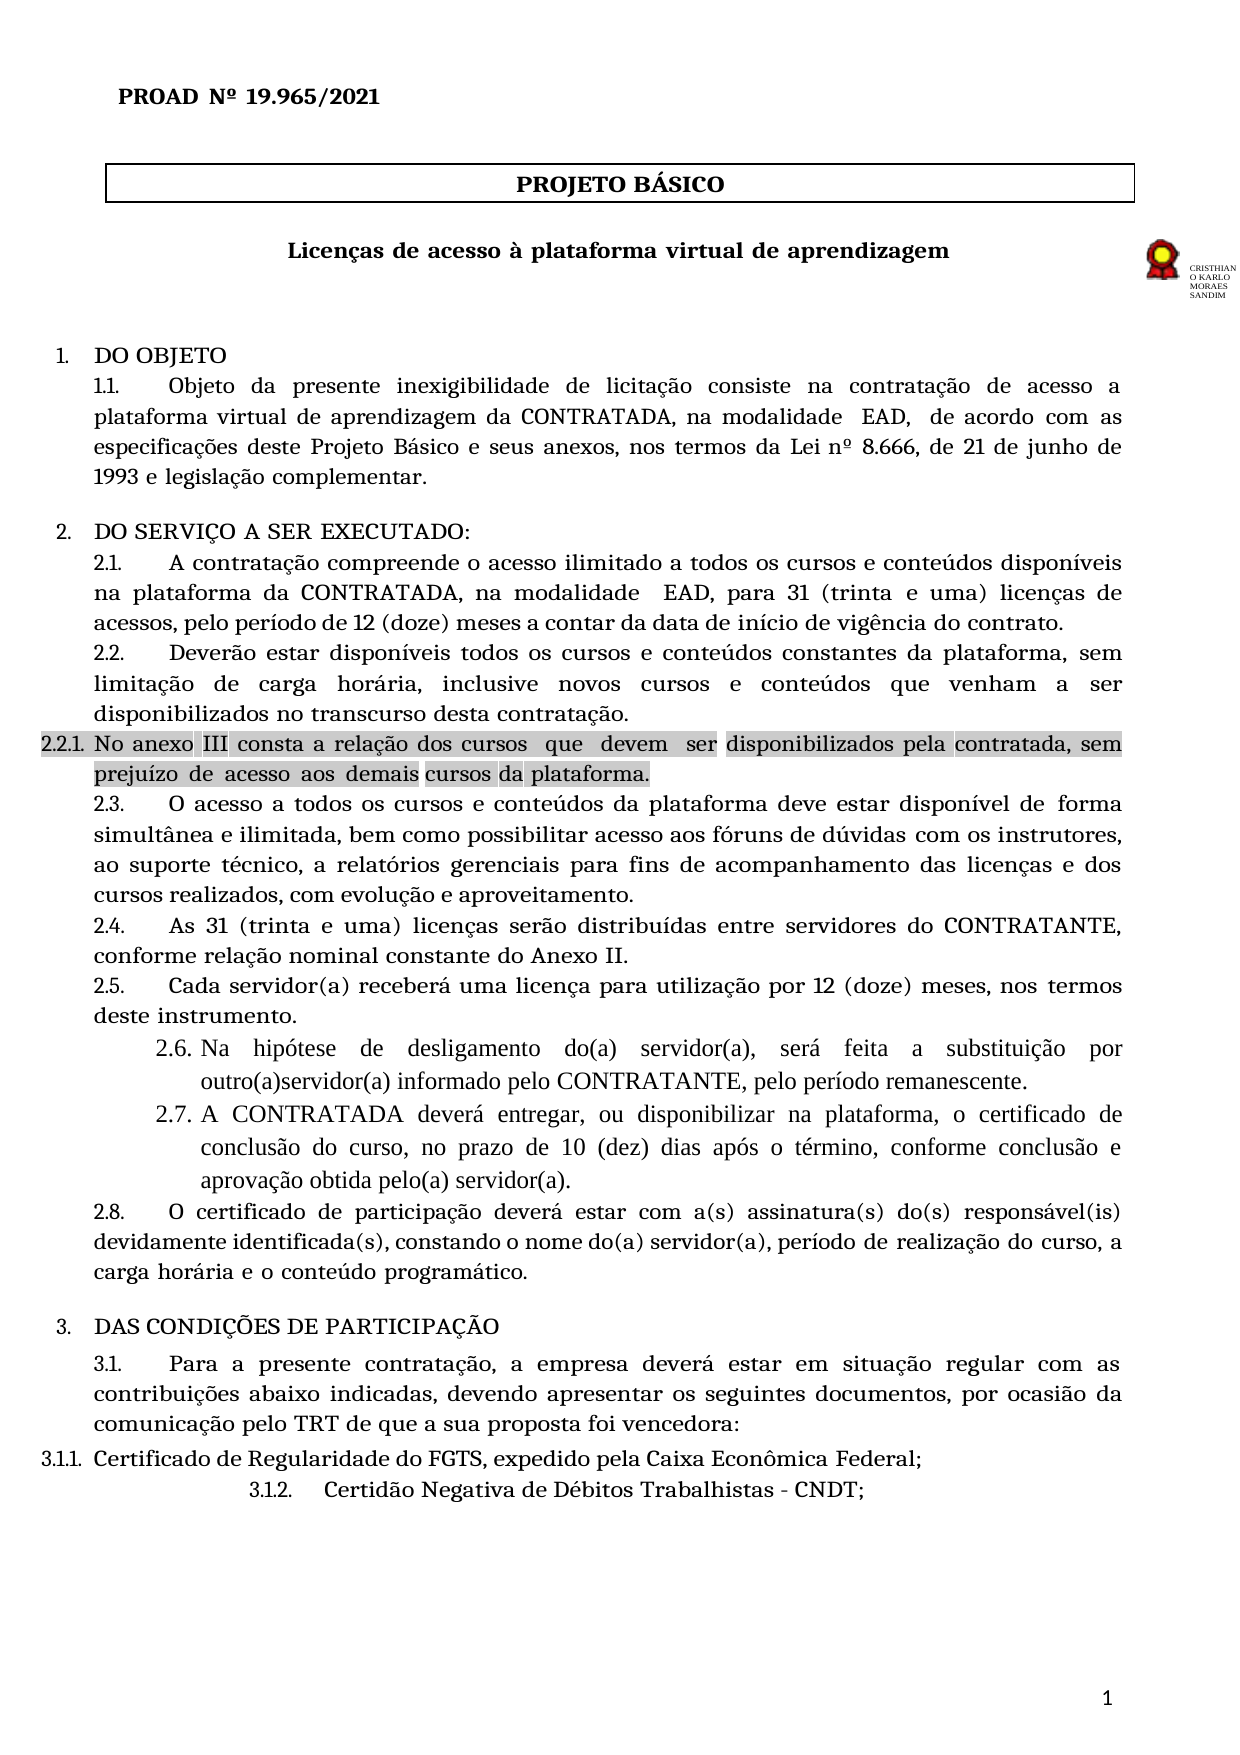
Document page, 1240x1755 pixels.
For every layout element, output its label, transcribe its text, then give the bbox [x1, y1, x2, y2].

list As 31 (trinta e uma) licenças serão distribuídas entre servidores do CONTRATANTE, conforme relação nominal constante do Anexo II. [94, 912, 1122, 969]
list No anexo III consta a relação dos cursos que devem ser disponibilizados pela contratada, sem prejuízo de acesso aos demais cursos da plataforma. [41, 731, 1122, 787]
list DAS CONDIÇÕES DE PARTICIPAÇÃO [56, 1314, 1122, 1340]
subtitle PROAD Nº 19.965/2021 [118, 84, 1239, 110]
list O certificado de participação deverá estar com a(s) assinatura(s) do(s) responsável(is) devidamente identificada(s), constando o nome do(a) servidor(a), período de realização do curso, a carga horária e o conteúdo programático. [94, 1198, 1122, 1285]
list DO OBJETO [56, 343, 1122, 369]
list O acesso a todos os cursos e conteúdos da plataforma deve estar disponível de forma simultânea e ilimitada, bem como possibilitar acesso aos fóruns de dúvidas com os instrutores, ao suporte técnico, a relatórios gerenciais para fins de acompanhamento das licenças e dos cursos realizados, com evolução e aproveitamento. [94, 791, 1122, 908]
list Para a presente contratação, a empresa deverá estar em situação regular com as contribuições abaixo indicadas, devendo apresentar os seguintes documentos, por ocasião da comunicação pelo TRT de que a sua proposta foi vencedora: [94, 1350, 1122, 1437]
list A contratação compreende o acesso ilimitado a todos os cursos e conteúdos disponíveis na plataforma da CONTRATADA, na modalidade EAD, para 31 (trinta e uma) licenças de acessos, pelo período de 12 (doze) meses a contar da data de início de vigência do contrato. [94, 549, 1122, 636]
list Cada servidor(a) receberá uma licença para utilização por 12 (doze) meses, nos termos deste instrumento. [94, 973, 1122, 1029]
list Na hipótese de desligamento do(a) servidor(a), será feita a substituição por outro(a)servidor(a) informado pelo CONTRATANTE, pelo período remanescente. [155, 1033, 1122, 1095]
list Certidão Negativa de Débitos Trabalhistas - CNDT; [249, 1476, 1122, 1502]
list Objeto da presente inexigibilidade de licitação consiste na contratação de acesso a plataforma virtual de aprendizagem da CONTRATADA, na modalidade EAD, de acordo com as especificações deste Projeto Básico e seus anexos, nos termos da Lei nº 8.666, de 21 de junho de 1993 e legislação complementar. [94, 373, 1122, 490]
list A CONTRATADA deverá entregar, ou disponibilizar na plataforma, o certificado de conclusão do curso, no prazo de 10 (dez) dias após o término, conforme conclusão e aprovação obtida pelo(a) servidor(a). [155, 1099, 1122, 1194]
text CRISTHIAN O KARLO MORAES SANDIM [1189, 264, 1238, 300]
list Certificado de Regularidade do FGTS, expedido pela Caixa Econômica Federal; [41, 1445, 1122, 1472]
list DO SERVIÇO A SER EXECUTADO: [56, 519, 1122, 545]
text PROJETO BÁSICO [509, 172, 730, 198]
text Licenças de acesso à plataforma virtual de aprendizagem [278, 238, 959, 264]
list Deverão estar disponíveis todos os cursos e conteúdos constantes da plataforma, sem limitação de carga horária, inclusive novos cursos e conteúdos que venham a ser disponibilizados no transcurso desta contratação. [94, 640, 1122, 727]
